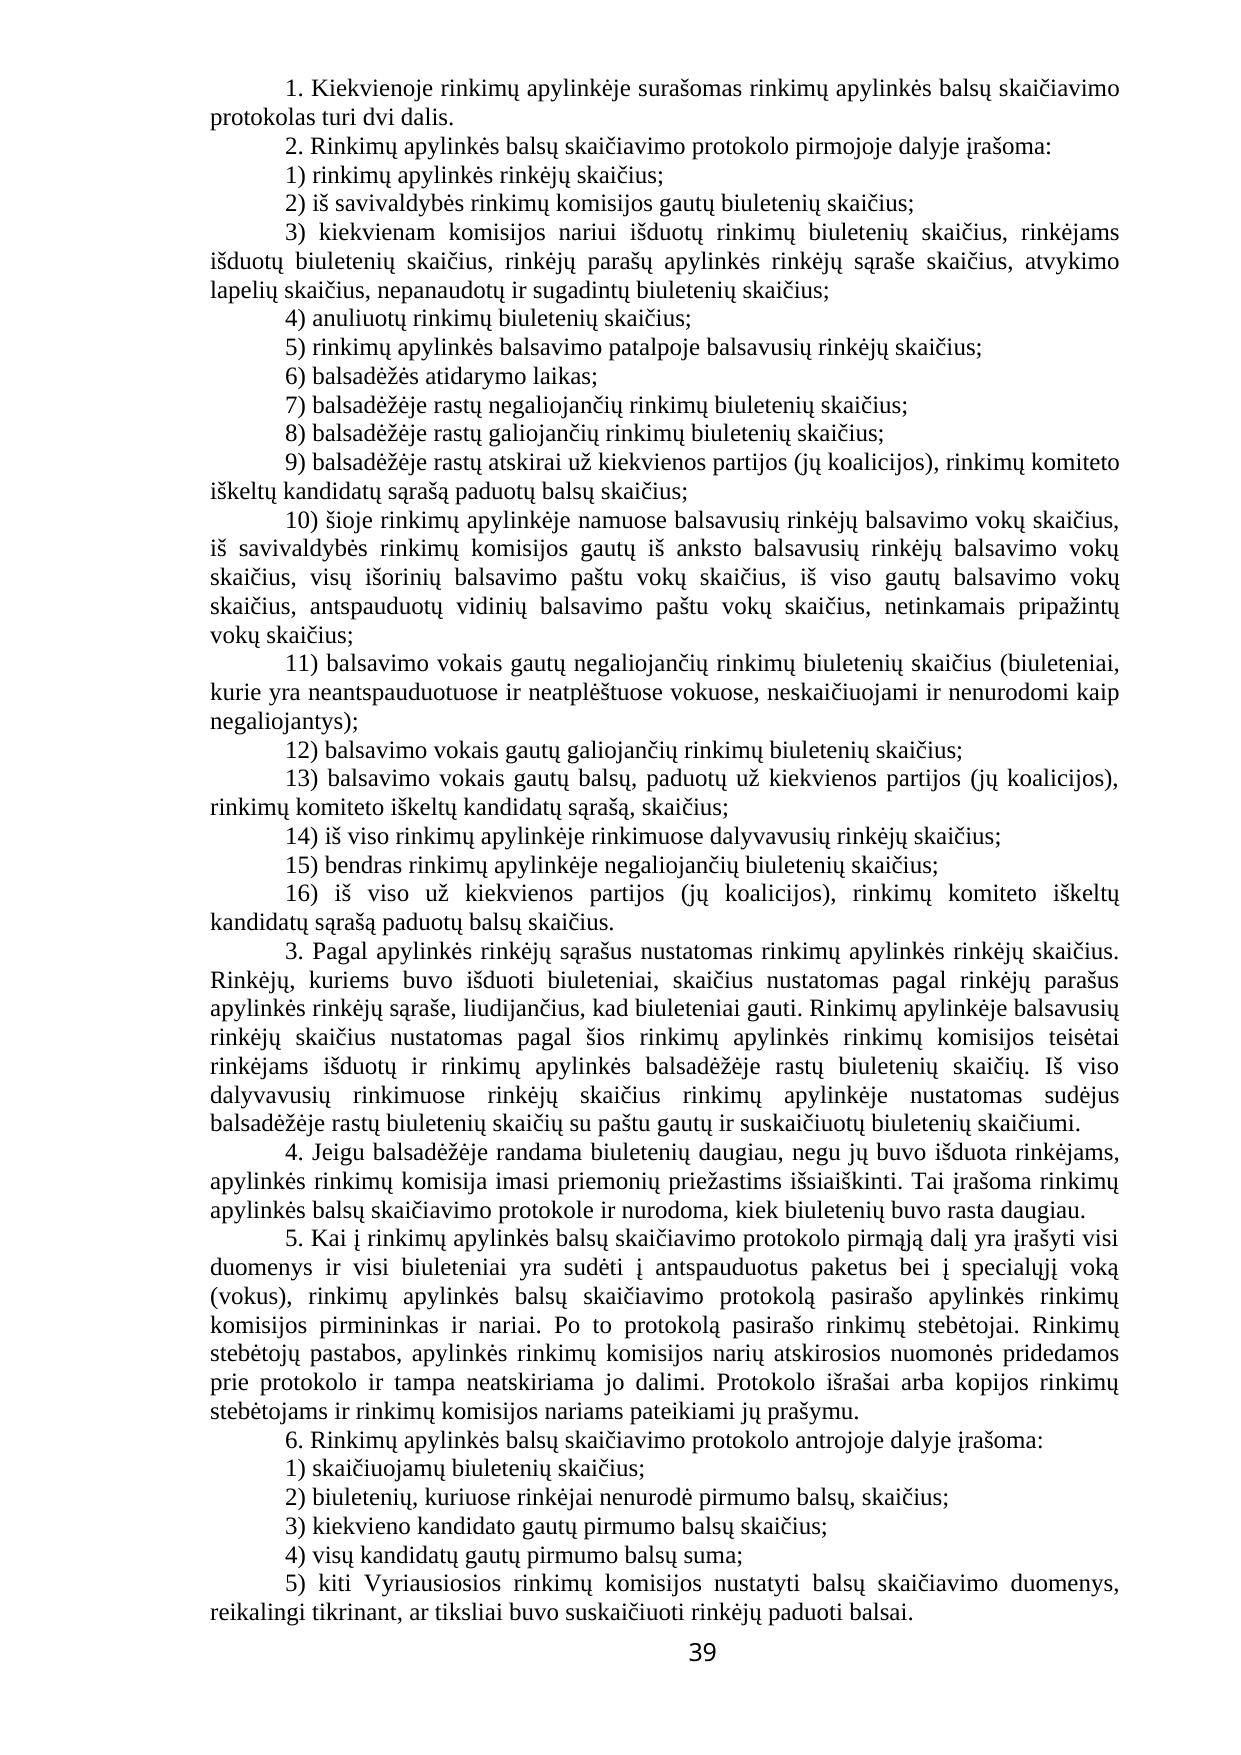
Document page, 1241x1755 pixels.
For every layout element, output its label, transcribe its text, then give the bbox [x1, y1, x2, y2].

text 14) iš viso rinkimų apylinkėje rinkimuose dalyvavusių rinkėjų skaičius; [210, 821, 1120, 850]
text 4. Jeigu balsadėžėje randama biuletenių daugiau, negu jų buvo išduota rinkėjams, apylinkės rinkimų komisija imasi priemonių priežastims išsiaiškinti. Tai įrašoma rinkimų apylinkės balsų skaičiavimo protokole ir nurodoma, kiek biuletenių buvo rasta daugiau. [210, 1137, 1120, 1223]
text 2) biuletenių, kuriuose rinkėjai nenurodė pirmumo balsų, skaičius; [210, 1482, 1120, 1511]
text 2. Rinkimų apylinkės balsų skaičiavimo protokolo pirmojoje dalyje įrašoma: [210, 131, 1120, 160]
text 2) iš savivaldybės rinkimų komisijos gautų biuletenių skaičius; [210, 188, 1120, 217]
text 1. Kiekvienoje rinkimų apylinkėje surašomas rinkimų apylinkės balsų skaičiavimo protokolas turi dvi dalis. [210, 73, 1120, 131]
text 4) anuliuotų rinkimų biuletenių skaičius; [210, 303, 1120, 332]
text 12) balsavimo vokais gautų galiojančių rinkimų biuletenių skaičius; [210, 735, 1120, 763]
text 1) skaičiuojamų biuletenių skaičius; [210, 1453, 1120, 1482]
text 3) kiekvienam komisijos nariui išduotų rinkimų biuletenių skaičius, rinkėjams išduotų biuletenių skaičius, rinkėjų parašų apylinkės rinkėjų sąraše skaičius, atvykimo lapelių skaičius, nepanaudotų ir sugadintų biuletenių skaičius; [210, 217, 1120, 303]
text 8) balsadėžėje rastų galiojančių rinkimų biuletenių skaičius; [210, 418, 1120, 447]
text 3) kiekvieno kandidato gautų pirmumo balsų skaičius; [210, 1511, 1120, 1540]
text 15) bendras rinkimų apylinkėje negaliojančių biuletenių skaičius; [210, 850, 1120, 878]
text 7) balsadėžėje rastų negaliojančių rinkimų biuletenių skaičius; [210, 390, 1120, 418]
text 16) iš viso už kiekvienos partijos (jų koalicijos), rinkimų komiteto iškeltų kandidatų sąrašą paduotų balsų skaičius. [210, 878, 1120, 936]
text 11) balsavimo vokais gautų negaliojančių rinkimų biuletenių skaičius (biuleteniai, kurie yra neantspauduotuose ir neatplėštuose vokuose, neskaičiuojami ir nenurodomi kaip negaliojantys); [210, 648, 1120, 735]
text 13) balsavimo vokais gautų balsų, paduotų už kiekvienos partijos (jų koalicijos), rinkimų komiteto iškeltų kandidatų sąrašą, skaičius; [210, 763, 1120, 821]
text 10) šioje rinkimų apylinkėje namuose balsavusių rinkėjų balsavimo vokų skaičius, iš savivaldybės rinkimų komisijos gautų iš anksto balsavusių rinkėjų balsavimo vokų skaičius, visų išorinių balsavimo paštu vokų skaičius, iš viso gautų balsavimo vokų skaičius, antspauduotų vidinių balsavimo paštu vokų skaičius, netinkamais pripažintų vokų skaičius; [210, 505, 1120, 648]
text 5) kiti Vyriausiosios rinkimų komisijos nustatyti balsų skaičiavimo duomenys, reikalingi tikrinant, ar tiksliai buvo suskaičiuoti rinkėjų paduoti balsai. [210, 1568, 1120, 1626]
text 3. Pagal apylinkės rinkėjų sąrašus nustatomas rinkimų apylinkės rinkėjų skaičius. Rinkėjų, kuriems buvo išduoti biuleteniai, skaičius nustatomas pagal rinkėjų parašus apylinkės rinkėjų sąraše, liudijančius, kad biuleteniai gauti. Rinkimų apylinkėje balsavusių rinkėjų skaičius nustatomas pagal šios rinkimų apylinkės rinkimų komisijos teisėtai rinkėjams išduotų ir rinkimų apylinkės balsadėžėje rastų biuletenių skaičių. Iš viso dalyvavusių rinkimuose rinkėjų skaičius rinkimų apylinkėje nustatomas sudėjus balsadėžėje rastų biuletenių skaičių su paštu gautų ir suskaičiuotų biuletenių skaičiumi. [210, 936, 1120, 1137]
text 5. Kai į rinkimų apylinkės balsų skaičiavimo protokolo pirmąją dalį yra įrašyti visi duomenys ir visi biuleteniai yra sudėti į antspauduotus paketus bei į specialųjį voką (vokus), rinkimų apylinkės balsų skaičiavimo protokolą pasirašo apylinkės rinkimų komisijos pirmininkas ir nariai. Po to protokolą pasirašo rinkimų stebėtojai. Rinkimų stebėtojų pastabos, apylinkės rinkimų komisijos narių atskirosios nuomonės pridedamos prie protokolo ir tampa neatskiriama jo dalimi. Protokolo išrašai arba kopijos rinkimų stebėtojams ir rinkimų komisijos nariams pateikiami jų prašymu. [210, 1223, 1120, 1425]
text 9) balsadėžėje rastų atskirai už kiekvienos partijos (jų koalicijos), rinkimų komiteto iškeltų kandidatų sąrašą paduotų balsų skaičius; [210, 447, 1120, 505]
text 4) visų kandidatų gautų pirmumo balsų suma; [210, 1540, 1120, 1568]
text 6. Rinkimų apylinkės balsų skaičiavimo protokolo antrojoje dalyje įrašoma: [210, 1425, 1120, 1453]
text 6) balsadėžės atidarymo laikas; [210, 361, 1120, 390]
text 5) rinkimų apylinkės balsavimo patalpoje balsavusių rinkėjų skaičius; [210, 332, 1120, 361]
text 1) rinkimų apylinkės rinkėjų skaičius; [210, 160, 1120, 188]
